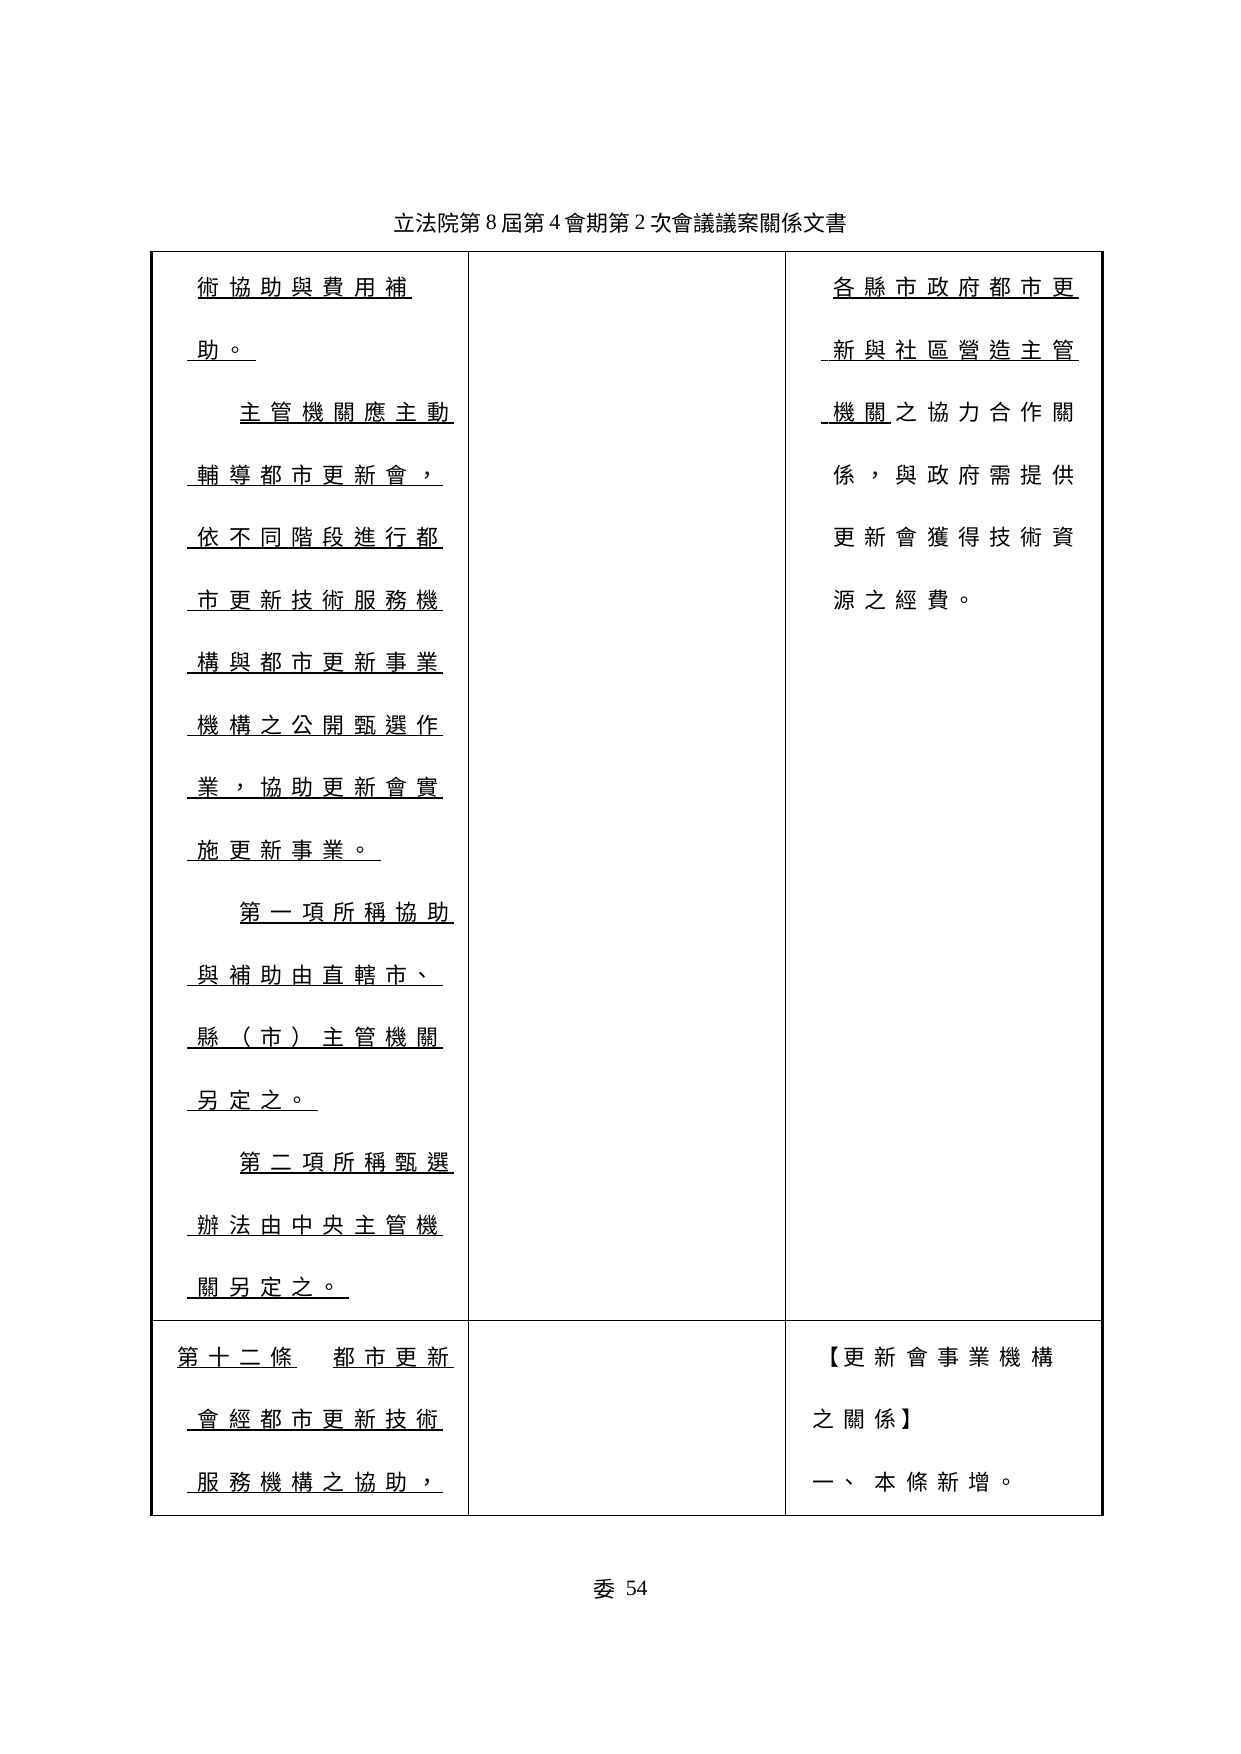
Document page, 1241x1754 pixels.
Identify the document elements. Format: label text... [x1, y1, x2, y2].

table_cell 【更新會事業機構之關係】 一、本條新增。 [786, 1321, 1101, 1514]
table_cell [469, 1321, 785, 1514]
table_cell [469, 252, 785, 1320]
table_cell 術協助與費用補助。 主管機關應主動輔導都市更新會，依不同階段進行都市更新技術服務機構與都市更新事業機構之公開甄選作業，協助更新會實施更新事業。 第一項所稱協助與補助由直轄市、縣（市）主管機關另定之。 第二項所稱甄選辦法由中央主管機關另定之。 [153, 252, 468, 1320]
table_cell 各縣市政府都市更新與社區營造主管機關之協力合作關係，與政府需提供更新會獲得技術資源之經費。 [786, 252, 1101, 1320]
table_cell 第十二條 都市更新會經都市更新技術服務機構之協助， [153, 1321, 468, 1514]
